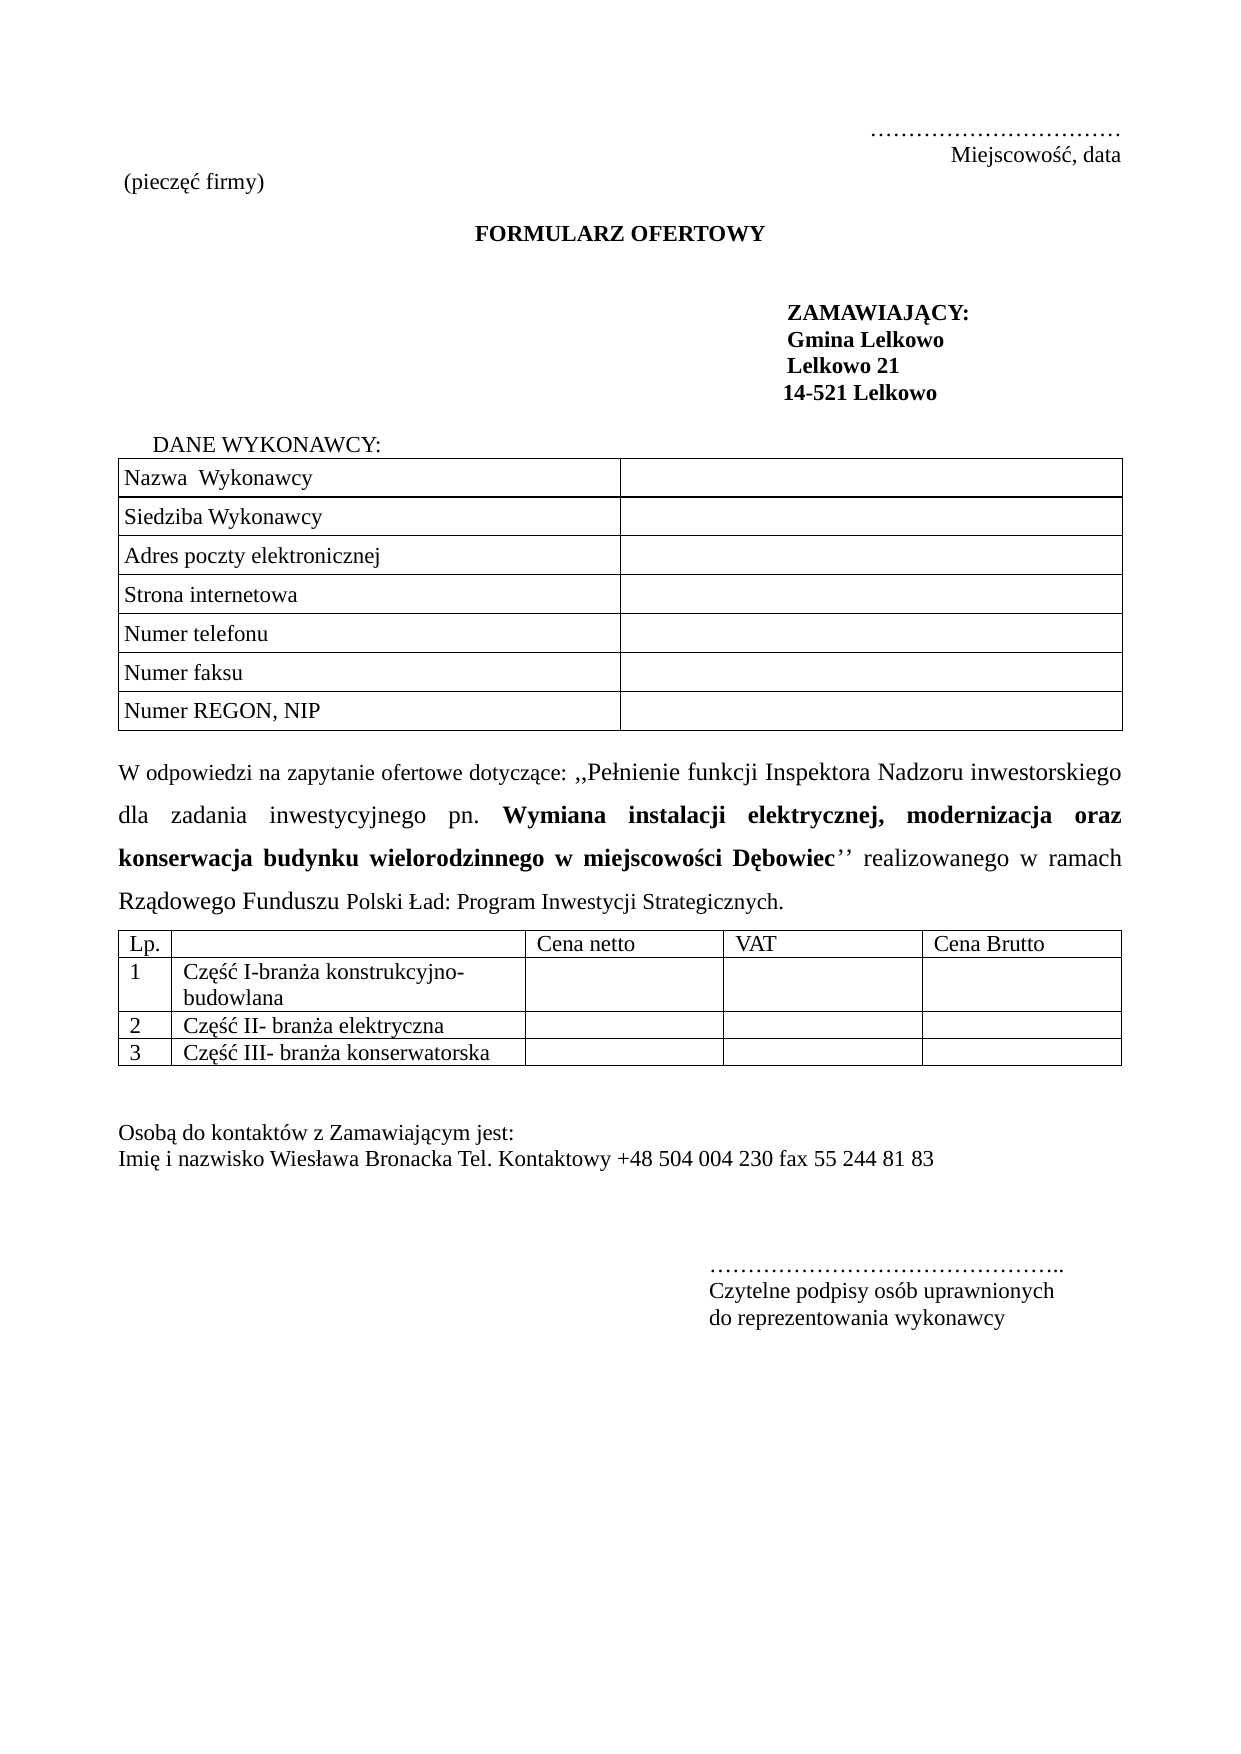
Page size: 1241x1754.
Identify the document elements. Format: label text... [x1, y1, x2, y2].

table_cell [621, 575, 1122, 613]
table_cell Część I-branża konstrukcyjno-budowlana [172, 958, 525, 1011]
text DANE WYKONAWCY: [118, 431, 1122, 458]
table_cell Numer telefonu [119, 614, 620, 652]
table_cell [621, 536, 1122, 574]
text do reprezentowania wykonawcy [118, 1304, 1122, 1330]
table_cell [923, 1039, 1121, 1065]
table_cell [621, 692, 1122, 729]
table_cell 1 [119, 958, 171, 1011]
table_header [172, 931, 525, 957]
table_cell [526, 1012, 723, 1038]
table_cell [923, 1012, 1121, 1038]
table_header VAT [724, 931, 922, 957]
table_cell Część III- branża konserwatorska [172, 1039, 525, 1065]
text (pieczęć firmy) [118, 168, 1122, 194]
text Osobą do kontaktów z Zamawiającym jest: [118, 1119, 1122, 1146]
table_header Lp. [119, 931, 171, 957]
table_cell [724, 958, 922, 1011]
table_cell 2 [119, 1012, 171, 1038]
table_header Cena Brutto [923, 931, 1121, 957]
table_cell [724, 1039, 922, 1065]
text …………………………… [118, 115, 1122, 141]
text 14-521 Lelkowo [118, 378, 1122, 405]
table_cell Adres poczty elektronicznej [119, 536, 620, 574]
text W odpowiedzi na zapytanie ofertowe dotyczące: ,,Pełnienie funkcji Inspektora Nadzoru inwestorskiego dla zadania inwestycyjnego pn. Wymiana instalacji elektrycznej, modernizacja oraz konserwacja budynku wielorodzinnego w miejscowości Dębowiec’’ realizowanego w ramach Rządowego Funduszu Polski Ład: Program Inwestycji Strategicznych. [118, 757, 1122, 915]
text FORMULARZ OFERTOWY [118, 220, 1122, 247]
table_cell Siedziba Wykonawcy [119, 498, 620, 535]
text Gmina Lelkowo [118, 326, 1122, 352]
table_header Nazwa Wykonawcy [119, 459, 620, 496]
table_header [621, 459, 1122, 496]
table_cell Część II- branża elektryczna [172, 1012, 525, 1038]
table_cell [923, 958, 1121, 1011]
table_cell Numer REGON, NIP [119, 692, 620, 729]
table_cell [621, 653, 1122, 691]
table_cell Strona internetowa [119, 575, 620, 613]
text ……………………………………….. [709, 1251, 1122, 1277]
table_header Cena netto [526, 931, 723, 957]
table_cell 3 [119, 1039, 171, 1065]
table_cell [621, 498, 1122, 535]
text Miejscowość, data [118, 141, 1122, 168]
table_cell [724, 1012, 922, 1038]
table_cell [526, 958, 723, 1011]
text Imię i nazwisko Wiesława Bronacka Tel. Kontaktowy +48 504 004 230 fax 55 244 81 83 [118, 1146, 1122, 1172]
text Czytelne podpisy osób uprawnionych [118, 1277, 1122, 1304]
table_cell [621, 614, 1122, 652]
table_cell Numer faksu [119, 653, 620, 691]
table_cell [526, 1039, 723, 1065]
text Lelkowo 21 [118, 352, 1122, 378]
text ZAMAWIAJĄCY: [118, 299, 1122, 326]
